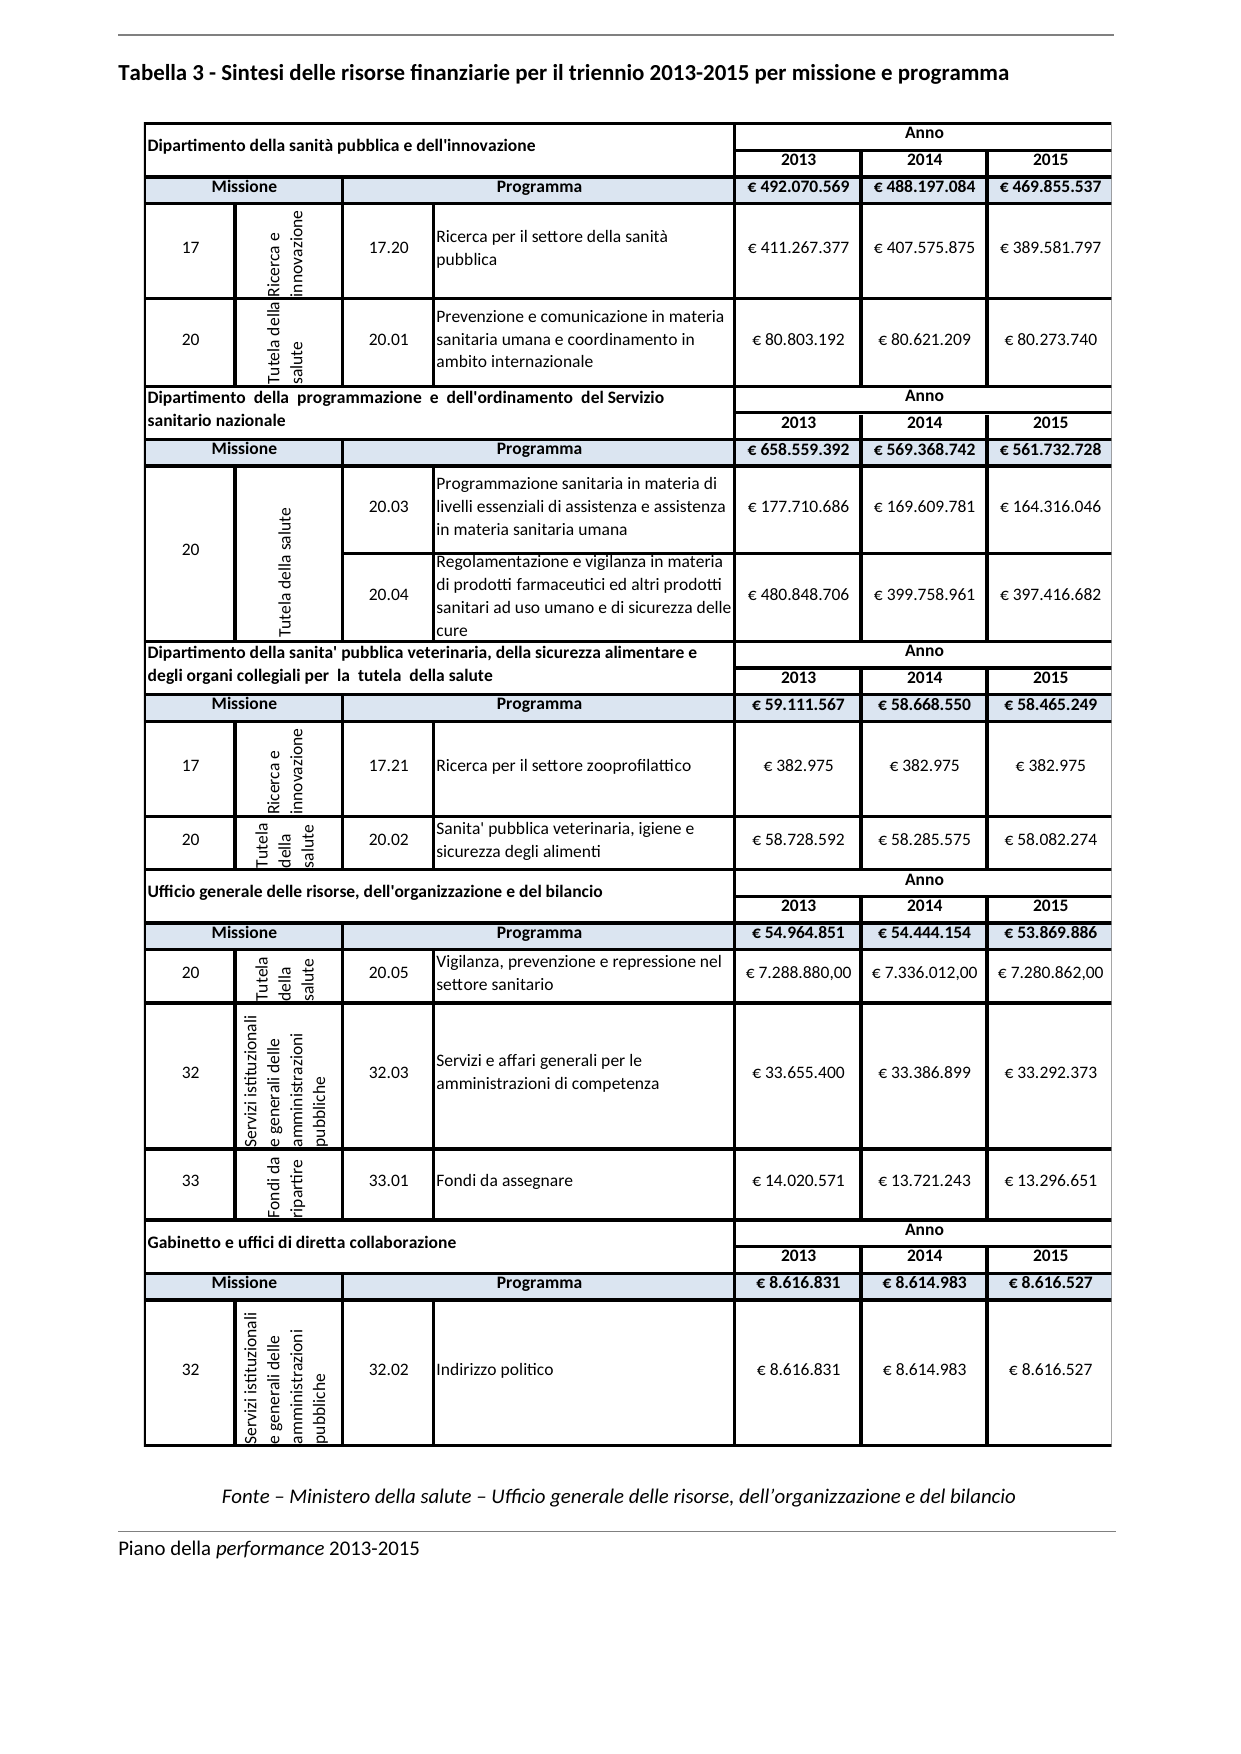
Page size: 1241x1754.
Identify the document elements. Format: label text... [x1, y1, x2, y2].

subtitle Tabella 3 - Sintesi delle risorse finanziarie per il triennio 2013-2015 per missione e programma [118, 58, 1122, 86]
text Fonte – Ministero della salute – Ufficio generale delle risorse, dell’organizzazione e del bilancio [207, 1483, 1122, 1509]
text Piano della performance 2013-2015 [118, 1535, 1122, 1560]
